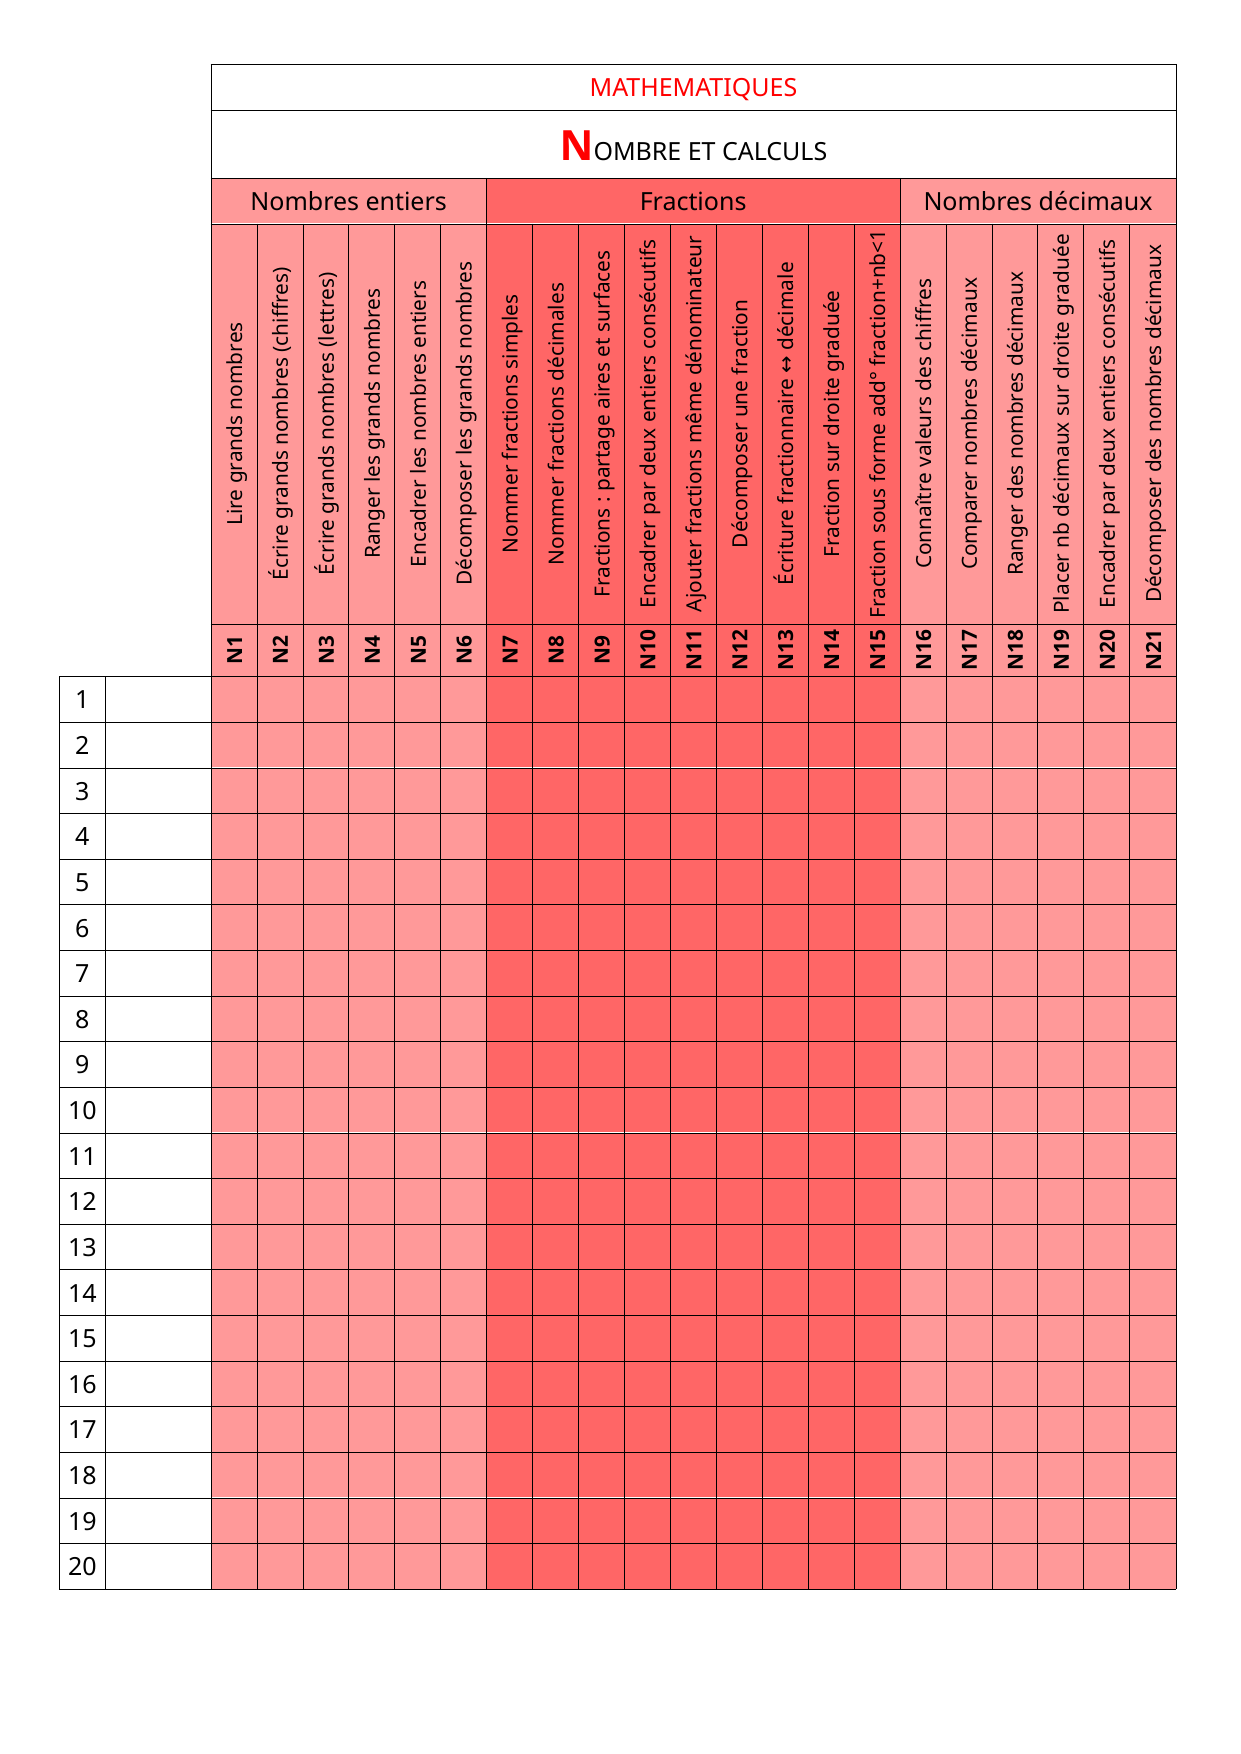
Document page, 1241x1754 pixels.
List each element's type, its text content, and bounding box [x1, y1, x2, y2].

table_cell [993, 769, 1037, 813]
table_cell [809, 860, 854, 904]
table_cell [579, 1407, 624, 1452]
table_cell [625, 769, 670, 813]
table_cell [855, 1453, 900, 1497]
table_cell [258, 1134, 303, 1178]
table_cell Comparer nombres décimaux [947, 225, 992, 624]
table_cell [579, 951, 624, 996]
table_cell [1038, 1134, 1083, 1178]
table_cell [947, 723, 992, 767]
table_cell 5 [60, 860, 105, 904]
table_cell [533, 1362, 578, 1406]
table_cell [258, 1179, 303, 1224]
table_cell [258, 1316, 303, 1361]
table_cell [395, 1134, 440, 1178]
table_cell N12 [717, 625, 762, 676]
table_cell 15 [60, 1316, 105, 1361]
table_cell [625, 1362, 670, 1406]
table_cell N20 [1084, 625, 1129, 676]
table_cell [855, 1544, 900, 1589]
table_cell [441, 1088, 486, 1132]
table_cell Nommer fractions simples [487, 225, 532, 624]
table_cell [487, 1270, 532, 1315]
table_cell [441, 1225, 486, 1269]
table_cell [487, 723, 532, 767]
table_cell [59, 624, 105, 676]
table_cell [1130, 1453, 1176, 1497]
table_cell [1038, 1042, 1083, 1087]
table_cell [947, 677, 992, 722]
table_cell [533, 1042, 578, 1087]
table_cell [304, 997, 348, 1041]
table_cell [212, 1225, 257, 1269]
table_cell 17 [60, 1407, 105, 1452]
table_cell [487, 1407, 532, 1452]
table_cell [901, 1453, 946, 1497]
table_cell 20 [60, 1544, 105, 1589]
table_cell N14 [809, 625, 854, 676]
table_cell [625, 1407, 670, 1452]
table_cell 2 [60, 723, 105, 767]
table_cell [349, 1316, 394, 1361]
table_cell [579, 1362, 624, 1406]
table_cell [901, 1270, 946, 1315]
table_cell [105, 224, 211, 624]
table_cell [304, 677, 348, 722]
table_cell 8 [60, 997, 105, 1041]
table_cell [106, 997, 211, 1041]
table_cell [763, 1453, 808, 1497]
table_cell N15 [855, 625, 900, 676]
table_cell [1084, 1499, 1129, 1543]
table_cell [717, 723, 762, 767]
table_cell [212, 1088, 257, 1132]
table_cell [1130, 1134, 1176, 1178]
table_cell [212, 1270, 257, 1315]
table_cell [1038, 860, 1083, 904]
table_cell [901, 814, 946, 859]
table_cell N16 [901, 625, 946, 676]
table_cell [1084, 1179, 1129, 1224]
table_cell [855, 951, 900, 996]
table_cell [59, 178, 105, 223]
table_cell [947, 1544, 992, 1589]
table_cell [105, 178, 211, 223]
table_cell [106, 1362, 211, 1406]
table_cell [579, 905, 624, 950]
table_cell [395, 677, 440, 722]
table_cell [1038, 1316, 1083, 1361]
table_cell [625, 1225, 670, 1269]
table_cell [993, 1362, 1037, 1406]
table_cell [441, 860, 486, 904]
table_cell [671, 1499, 716, 1543]
table_cell [349, 1179, 394, 1224]
table_cell Décomposer des nombres décimaux [1130, 225, 1176, 624]
table_cell [1084, 1407, 1129, 1452]
table_cell [855, 860, 900, 904]
table_cell [533, 1453, 578, 1497]
table_cell [671, 1270, 716, 1315]
table_cell [763, 677, 808, 722]
table_cell [809, 997, 854, 1041]
table_cell [395, 1407, 440, 1452]
table_cell [533, 1316, 578, 1361]
table_cell [212, 1042, 257, 1087]
table_cell [349, 814, 394, 859]
table_cell [1084, 1134, 1129, 1178]
table_cell [1130, 1499, 1176, 1543]
table_cell [441, 1042, 486, 1087]
table_cell [106, 1179, 211, 1224]
table_cell [855, 1088, 900, 1132]
table_cell [441, 1453, 486, 1497]
table_cell [1038, 905, 1083, 950]
table_cell [671, 1042, 716, 1087]
table_cell [1038, 1270, 1083, 1315]
table_cell 12 [60, 1179, 105, 1224]
table_cell [487, 1225, 532, 1269]
table_cell [395, 860, 440, 904]
table_cell [855, 1270, 900, 1315]
table_cell [993, 1407, 1037, 1452]
table_cell [349, 723, 394, 767]
table_cell [1084, 997, 1129, 1041]
table_cell [1084, 1362, 1129, 1406]
table_cell [579, 1134, 624, 1178]
table_cell [1084, 860, 1129, 904]
table_cell [487, 951, 532, 996]
table_cell [212, 1544, 257, 1589]
table_cell [349, 1499, 394, 1543]
table_cell [304, 1225, 348, 1269]
table_cell [625, 1316, 670, 1361]
table_cell [809, 1042, 854, 1087]
table_cell [809, 1453, 854, 1497]
table_cell [304, 1179, 348, 1224]
table_cell [441, 1544, 486, 1589]
table_cell [533, 1270, 578, 1315]
table_cell [533, 1407, 578, 1452]
table_cell [1130, 1225, 1176, 1269]
table_cell [809, 723, 854, 767]
table_cell [258, 814, 303, 859]
table_cell [855, 1042, 900, 1087]
table_cell [1038, 769, 1083, 813]
table_cell [993, 1270, 1037, 1315]
table_cell [901, 677, 946, 722]
table_cell [487, 1179, 532, 1224]
table_cell [993, 1179, 1037, 1224]
table_cell [993, 860, 1037, 904]
table_cell [1084, 1225, 1129, 1269]
table_cell [106, 1042, 211, 1087]
table_cell [855, 1316, 900, 1361]
table_cell [487, 1316, 532, 1361]
table_cell [304, 1362, 348, 1406]
table_cell [1130, 723, 1176, 767]
table_cell [717, 814, 762, 859]
table_cell [671, 1134, 716, 1178]
table_cell [212, 997, 257, 1041]
table_cell 4 [60, 814, 105, 859]
table_cell [855, 1362, 900, 1406]
table_cell [671, 1088, 716, 1132]
table_cell [993, 723, 1037, 767]
table_cell [395, 1270, 440, 1315]
table_cell [304, 905, 348, 950]
table_cell [671, 1179, 716, 1224]
table_cell 13 [60, 1225, 105, 1269]
table_cell [395, 1453, 440, 1497]
table_cell [1038, 677, 1083, 722]
table_cell [1038, 1499, 1083, 1543]
table_cell [671, 997, 716, 1041]
table_cell [533, 860, 578, 904]
table_cell Fractions [487, 179, 900, 223]
table_cell [395, 769, 440, 813]
table_cell [1038, 1179, 1083, 1224]
table_cell [901, 997, 946, 1041]
table_cell 11 [60, 1134, 105, 1178]
table_cell [533, 951, 578, 996]
table_cell [901, 723, 946, 767]
table_cell [717, 1134, 762, 1178]
table_cell [487, 769, 532, 813]
table_cell NOMBRE ET CALCULS [212, 111, 1176, 178]
table_cell [487, 905, 532, 950]
table_cell [212, 723, 257, 767]
table_cell [258, 997, 303, 1041]
table_cell 14 [60, 1270, 105, 1315]
table_cell [671, 1316, 716, 1361]
table_cell [349, 1544, 394, 1589]
table_cell 19 [60, 1499, 105, 1543]
table_cell [212, 1407, 257, 1452]
table_cell [212, 1453, 257, 1497]
table_cell [855, 1179, 900, 1224]
table_cell [809, 1179, 854, 1224]
table_cell [809, 1225, 854, 1269]
table_cell [717, 860, 762, 904]
table_cell [993, 905, 1037, 950]
table_cell [304, 860, 348, 904]
table_cell [717, 997, 762, 1041]
table_cell [395, 814, 440, 859]
table_cell Ranger des nombres décimaux [993, 225, 1037, 624]
table_cell [487, 1499, 532, 1543]
table_cell N18 [993, 625, 1037, 676]
table_cell [671, 769, 716, 813]
table_header MATHEMATIQUES [212, 65, 1176, 109]
table_cell [717, 1225, 762, 1269]
table_cell [1038, 1407, 1083, 1452]
table_cell [901, 1225, 946, 1269]
table_cell [349, 1088, 394, 1132]
table_cell [304, 814, 348, 859]
table_cell [258, 1362, 303, 1406]
table_cell [763, 1270, 808, 1315]
table_cell [625, 723, 670, 767]
table_cell [947, 769, 992, 813]
table_cell [579, 860, 624, 904]
table_cell [993, 1088, 1037, 1132]
table_cell [947, 1362, 992, 1406]
table_cell [717, 1362, 762, 1406]
table_cell [349, 860, 394, 904]
table_cell [349, 1362, 394, 1406]
table_cell [258, 1225, 303, 1269]
table_cell [441, 1407, 486, 1452]
table_cell [349, 905, 394, 950]
table_cell [106, 677, 211, 722]
table_cell [717, 1316, 762, 1361]
table_cell [441, 1134, 486, 1178]
table_cell [441, 677, 486, 722]
table_cell [671, 951, 716, 996]
table_cell 16 [60, 1362, 105, 1406]
table_cell [533, 1544, 578, 1589]
table_cell N17 [947, 625, 992, 676]
table_cell [901, 1362, 946, 1406]
table_cell [258, 1544, 303, 1589]
table_cell N9 [579, 625, 624, 676]
table_cell [947, 1088, 992, 1132]
table_cell [533, 677, 578, 722]
table_cell [947, 1316, 992, 1361]
table_cell [1084, 1088, 1129, 1132]
table_cell 7 [60, 951, 105, 996]
table_cell [809, 1362, 854, 1406]
table_cell [579, 677, 624, 722]
table_cell [901, 1179, 946, 1224]
table_cell [947, 905, 992, 950]
table_cell [809, 677, 854, 722]
table_cell [993, 1225, 1037, 1269]
table_cell [625, 951, 670, 996]
table_cell [855, 1134, 900, 1178]
table_cell [993, 951, 1037, 996]
table_cell [395, 1499, 440, 1543]
table_cell [304, 1499, 348, 1543]
table_cell [625, 814, 670, 859]
table_cell [441, 997, 486, 1041]
table_cell [671, 814, 716, 859]
table_cell [1130, 1544, 1176, 1589]
table_cell [625, 1088, 670, 1132]
table_cell Lire grands nombres [212, 225, 257, 624]
table_cell [212, 1134, 257, 1178]
table_cell [212, 951, 257, 996]
table_cell [395, 1225, 440, 1269]
table_cell [763, 1225, 808, 1269]
table_cell [487, 860, 532, 904]
table_cell [1130, 905, 1176, 950]
table_cell [395, 1179, 440, 1224]
table_cell [625, 905, 670, 950]
table_cell [671, 1407, 716, 1452]
table_cell [349, 997, 394, 1041]
table_cell N13 [763, 625, 808, 676]
table_cell Ajouter fractions même dénominateur [671, 225, 716, 624]
table_cell [487, 814, 532, 859]
table_cell [1038, 951, 1083, 996]
table_cell [579, 1270, 624, 1315]
table_cell 10 [60, 1088, 105, 1132]
table_cell Nombres décimaux [901, 179, 1176, 223]
table_cell [671, 905, 716, 950]
table_cell [763, 1316, 808, 1361]
table_cell Décomposer une fraction [717, 225, 762, 624]
table_cell N10 [625, 625, 670, 676]
table_cell [395, 723, 440, 767]
table_cell [487, 1134, 532, 1178]
table_cell [763, 951, 808, 996]
table_cell [901, 951, 946, 996]
table_cell [349, 677, 394, 722]
table_cell [901, 1042, 946, 1087]
table_cell [671, 1362, 716, 1406]
table_cell Ranger les grands nombres [349, 225, 394, 624]
table_cell N7 [487, 625, 532, 676]
table_cell Fraction sous forme add° fraction+nb<1 [855, 225, 900, 624]
table_cell [717, 1042, 762, 1087]
table_cell [993, 677, 1037, 722]
table_cell [1084, 677, 1129, 722]
table_cell [717, 951, 762, 996]
table_cell [106, 814, 211, 859]
table_cell [258, 860, 303, 904]
table_cell [855, 814, 900, 859]
table_cell [106, 1270, 211, 1315]
table_cell [1038, 814, 1083, 859]
table_cell [395, 951, 440, 996]
table_cell [258, 1270, 303, 1315]
table_cell [763, 1042, 808, 1087]
table_cell [763, 769, 808, 813]
table_cell [1130, 1270, 1176, 1315]
table_cell [1130, 814, 1176, 859]
table_cell [763, 1362, 808, 1406]
table_cell [763, 905, 808, 950]
table_cell [349, 1134, 394, 1178]
table_cell [533, 1179, 578, 1224]
table_cell [579, 769, 624, 813]
table_cell [395, 905, 440, 950]
table_cell N19 [1038, 625, 1083, 676]
table_cell [395, 1042, 440, 1087]
table_cell [212, 1499, 257, 1543]
table_cell [625, 997, 670, 1041]
table_cell [1084, 1270, 1129, 1315]
table_cell [625, 1042, 670, 1087]
table_cell [1038, 1362, 1083, 1406]
table_cell [258, 677, 303, 722]
table_cell [59, 224, 105, 624]
table_cell [947, 951, 992, 996]
table_cell [717, 1544, 762, 1589]
table_cell [258, 1499, 303, 1543]
table_header [59, 64, 105, 109]
table_cell [579, 1544, 624, 1589]
table_cell [1038, 723, 1083, 767]
table_cell [258, 769, 303, 813]
table_cell N21 [1130, 625, 1176, 676]
table_cell [106, 1134, 211, 1178]
table_cell Nommer fractions décimales [533, 225, 578, 624]
table_cell [349, 769, 394, 813]
table_cell [855, 769, 900, 813]
table_cell [441, 951, 486, 996]
table_cell N5 [395, 625, 440, 676]
table_cell [625, 1499, 670, 1543]
table_cell [533, 1225, 578, 1269]
table_cell [717, 769, 762, 813]
table_cell [1084, 1042, 1129, 1087]
table_cell [809, 814, 854, 859]
table_cell [1130, 1362, 1176, 1406]
table_cell [625, 677, 670, 722]
table_cell [487, 1042, 532, 1087]
table_cell [304, 1407, 348, 1452]
table_cell [1084, 1453, 1129, 1497]
table_cell [1038, 1225, 1083, 1269]
table_cell [809, 1407, 854, 1452]
table_cell [579, 1316, 624, 1361]
table_cell Fraction sur droite graduée [809, 225, 854, 624]
table_cell [901, 1134, 946, 1178]
table_cell N8 [533, 625, 578, 676]
table_cell [763, 1544, 808, 1589]
table_cell [763, 723, 808, 767]
table_cell [763, 997, 808, 1041]
table_cell [1084, 1544, 1129, 1589]
table_cell [625, 1453, 670, 1497]
table_cell [441, 905, 486, 950]
table_cell [304, 1088, 348, 1132]
table_cell [1130, 677, 1176, 722]
table_cell [258, 1453, 303, 1497]
table_cell [441, 1362, 486, 1406]
table_cell [809, 1499, 854, 1543]
table_cell [947, 997, 992, 1041]
table_cell [487, 1088, 532, 1132]
table_cell [717, 677, 762, 722]
table_cell [855, 905, 900, 950]
table_cell [1130, 1088, 1176, 1132]
table_cell [304, 1544, 348, 1589]
table_cell [395, 1544, 440, 1589]
table_cell [441, 1179, 486, 1224]
table_cell [625, 1544, 670, 1589]
table_cell [304, 1270, 348, 1315]
table_cell [349, 1407, 394, 1452]
table_cell [106, 860, 211, 904]
table_cell [579, 1042, 624, 1087]
table_cell [1130, 1407, 1176, 1452]
table_cell [947, 1042, 992, 1087]
table_cell [763, 1134, 808, 1178]
table_cell [855, 1225, 900, 1269]
table_cell [671, 723, 716, 767]
table_cell [304, 1042, 348, 1087]
table_cell [1084, 814, 1129, 859]
table_cell Fractions : partage aires et surfaces [579, 225, 624, 624]
table_cell [487, 1362, 532, 1406]
table_cell [993, 1453, 1037, 1497]
table_cell [106, 723, 211, 767]
table_cell [1130, 997, 1176, 1041]
table_cell [993, 1316, 1037, 1361]
table_cell [533, 814, 578, 859]
table_cell [947, 1499, 992, 1543]
table_cell [258, 905, 303, 950]
table_cell [763, 860, 808, 904]
table_cell [993, 997, 1037, 1041]
table_cell [671, 860, 716, 904]
table_cell [1084, 723, 1129, 767]
table_cell 9 [60, 1042, 105, 1087]
table_cell [947, 860, 992, 904]
table_cell Nombres entiers [212, 179, 486, 223]
table_cell Encadrer par deux entiers consécutifs [625, 225, 670, 624]
table_cell Écrire grands nombres (lettres) [304, 225, 348, 624]
table_cell 1 [60, 677, 105, 722]
table_cell [441, 814, 486, 859]
table_cell [763, 814, 808, 859]
table_cell [106, 1225, 211, 1269]
table_cell [487, 997, 532, 1041]
table_cell [1130, 1042, 1176, 1087]
table_cell [1038, 997, 1083, 1041]
table_cell [487, 1544, 532, 1589]
table_cell [106, 905, 211, 950]
table_cell [212, 677, 257, 722]
table_cell [304, 769, 348, 813]
table_cell [106, 1316, 211, 1361]
table_cell [441, 723, 486, 767]
table_cell [901, 1499, 946, 1543]
table_header [105, 64, 211, 109]
table_cell [533, 723, 578, 767]
table_cell [993, 1499, 1037, 1543]
table_cell N4 [349, 625, 394, 676]
table_cell [212, 1362, 257, 1406]
table_cell [947, 814, 992, 859]
table_cell [487, 677, 532, 722]
table_cell [258, 1407, 303, 1452]
table_cell [441, 769, 486, 813]
table_cell [763, 1179, 808, 1224]
table_cell [1130, 769, 1176, 813]
table_cell [901, 905, 946, 950]
table_cell 3 [60, 769, 105, 813]
table_cell [106, 951, 211, 996]
table_cell [105, 624, 211, 676]
table_cell [809, 1088, 854, 1132]
table_cell [533, 769, 578, 813]
table_cell [947, 1225, 992, 1269]
table_cell [304, 951, 348, 996]
table_cell [349, 1042, 394, 1087]
table_cell [258, 951, 303, 996]
table_cell [1038, 1544, 1083, 1589]
table_cell N2 [258, 625, 303, 676]
table_cell [533, 997, 578, 1041]
table_cell [1130, 951, 1176, 996]
table_cell [763, 1088, 808, 1132]
table_cell [947, 1270, 992, 1315]
table_cell [809, 1270, 854, 1315]
table_cell [717, 1453, 762, 1497]
table_cell [671, 677, 716, 722]
table_cell Placer nb décimaux sur droite graduée [1038, 225, 1083, 624]
table_cell [212, 769, 257, 813]
table_cell [1038, 1088, 1083, 1132]
table_cell [533, 1088, 578, 1132]
table_cell [809, 1316, 854, 1361]
table_cell [809, 951, 854, 996]
table_cell [1084, 769, 1129, 813]
table_cell [441, 1499, 486, 1543]
table_cell [212, 1316, 257, 1361]
table_cell [763, 1499, 808, 1543]
table_cell [1130, 1179, 1176, 1224]
table_cell [579, 997, 624, 1041]
table_cell [349, 1453, 394, 1497]
table_cell [258, 723, 303, 767]
table_cell [212, 860, 257, 904]
table_cell [993, 814, 1037, 859]
table_cell [855, 1407, 900, 1452]
table_cell [106, 1407, 211, 1452]
table_cell [993, 1544, 1037, 1589]
table_cell [809, 1544, 854, 1589]
table_cell [304, 1134, 348, 1178]
table_cell [258, 1042, 303, 1087]
table_cell [106, 1453, 211, 1497]
table_cell Écrire grands nombres (chiffres) [258, 225, 303, 624]
table_cell [625, 860, 670, 904]
table_cell [947, 1407, 992, 1452]
table_cell [579, 1225, 624, 1269]
table_cell [901, 1544, 946, 1589]
table_cell [258, 1088, 303, 1132]
table_cell [106, 769, 211, 813]
table_cell N6 [441, 625, 486, 676]
table_cell N3 [304, 625, 348, 676]
table_cell [625, 1270, 670, 1315]
table_cell Encadrer par deux entiers consécutifs [1084, 225, 1129, 624]
table_cell [717, 1088, 762, 1132]
table_cell [625, 1134, 670, 1178]
table_cell [947, 1453, 992, 1497]
table_cell [395, 1362, 440, 1406]
table_cell [212, 905, 257, 950]
table_cell [855, 723, 900, 767]
table_cell [763, 1407, 808, 1452]
table_cell Encadrer les nombres entiers [395, 225, 440, 624]
table_cell [1084, 905, 1129, 950]
table_cell N11 [671, 625, 716, 676]
table_cell [625, 1179, 670, 1224]
table_cell [579, 1179, 624, 1224]
table_cell [717, 1270, 762, 1315]
table_cell [993, 1134, 1037, 1178]
table_cell [441, 1316, 486, 1361]
table_cell [717, 905, 762, 950]
table_cell N1 [212, 625, 257, 676]
table_cell [901, 1407, 946, 1452]
table_cell [106, 1088, 211, 1132]
table_cell [809, 769, 854, 813]
table_cell [717, 1179, 762, 1224]
table_cell Connaître valeurs des chiffres [901, 225, 946, 624]
table_cell [855, 677, 900, 722]
table_cell [1038, 1453, 1083, 1497]
table_cell 18 [60, 1453, 105, 1497]
table_cell 6 [60, 905, 105, 950]
table_cell [579, 1453, 624, 1497]
table_cell Décomposer les grands nombres [441, 225, 486, 624]
table_cell [395, 1316, 440, 1361]
table_cell [901, 769, 946, 813]
table_cell [855, 1499, 900, 1543]
table_cell [533, 1134, 578, 1178]
table_cell [671, 1225, 716, 1269]
table_cell [395, 1088, 440, 1132]
table_cell Écriture fractionnaire ↔ décimale [763, 225, 808, 624]
table_cell [855, 997, 900, 1041]
table_cell [106, 1544, 211, 1589]
table_cell [59, 110, 105, 178]
table_cell [579, 1499, 624, 1543]
table_cell [947, 1134, 992, 1178]
table_cell [809, 905, 854, 950]
table_cell [901, 1088, 946, 1132]
table_cell [106, 1499, 211, 1543]
table_cell [349, 1225, 394, 1269]
table_cell [304, 1453, 348, 1497]
table_cell [1084, 1316, 1129, 1361]
table_cell [395, 997, 440, 1041]
table_cell [901, 1316, 946, 1361]
table_cell [212, 814, 257, 859]
table_cell [1130, 1316, 1176, 1361]
table_cell [349, 1270, 394, 1315]
table_cell [1084, 951, 1129, 996]
table_cell [441, 1270, 486, 1315]
table_cell [671, 1544, 716, 1589]
table_cell [304, 1316, 348, 1361]
table_cell [993, 1042, 1037, 1087]
table_cell [717, 1407, 762, 1452]
table_cell [349, 951, 394, 996]
table_cell [105, 110, 211, 178]
table_cell [809, 1134, 854, 1178]
table_cell [579, 1088, 624, 1132]
table_cell [579, 723, 624, 767]
table_cell [304, 723, 348, 767]
table_cell [579, 814, 624, 859]
table_cell [1130, 860, 1176, 904]
table_cell [487, 1453, 532, 1497]
table_cell [533, 1499, 578, 1543]
table_cell [671, 1453, 716, 1497]
table_cell [901, 860, 946, 904]
table_cell [947, 1179, 992, 1224]
table_cell [717, 1499, 762, 1543]
table_cell [212, 1179, 257, 1224]
table_cell [533, 905, 578, 950]
